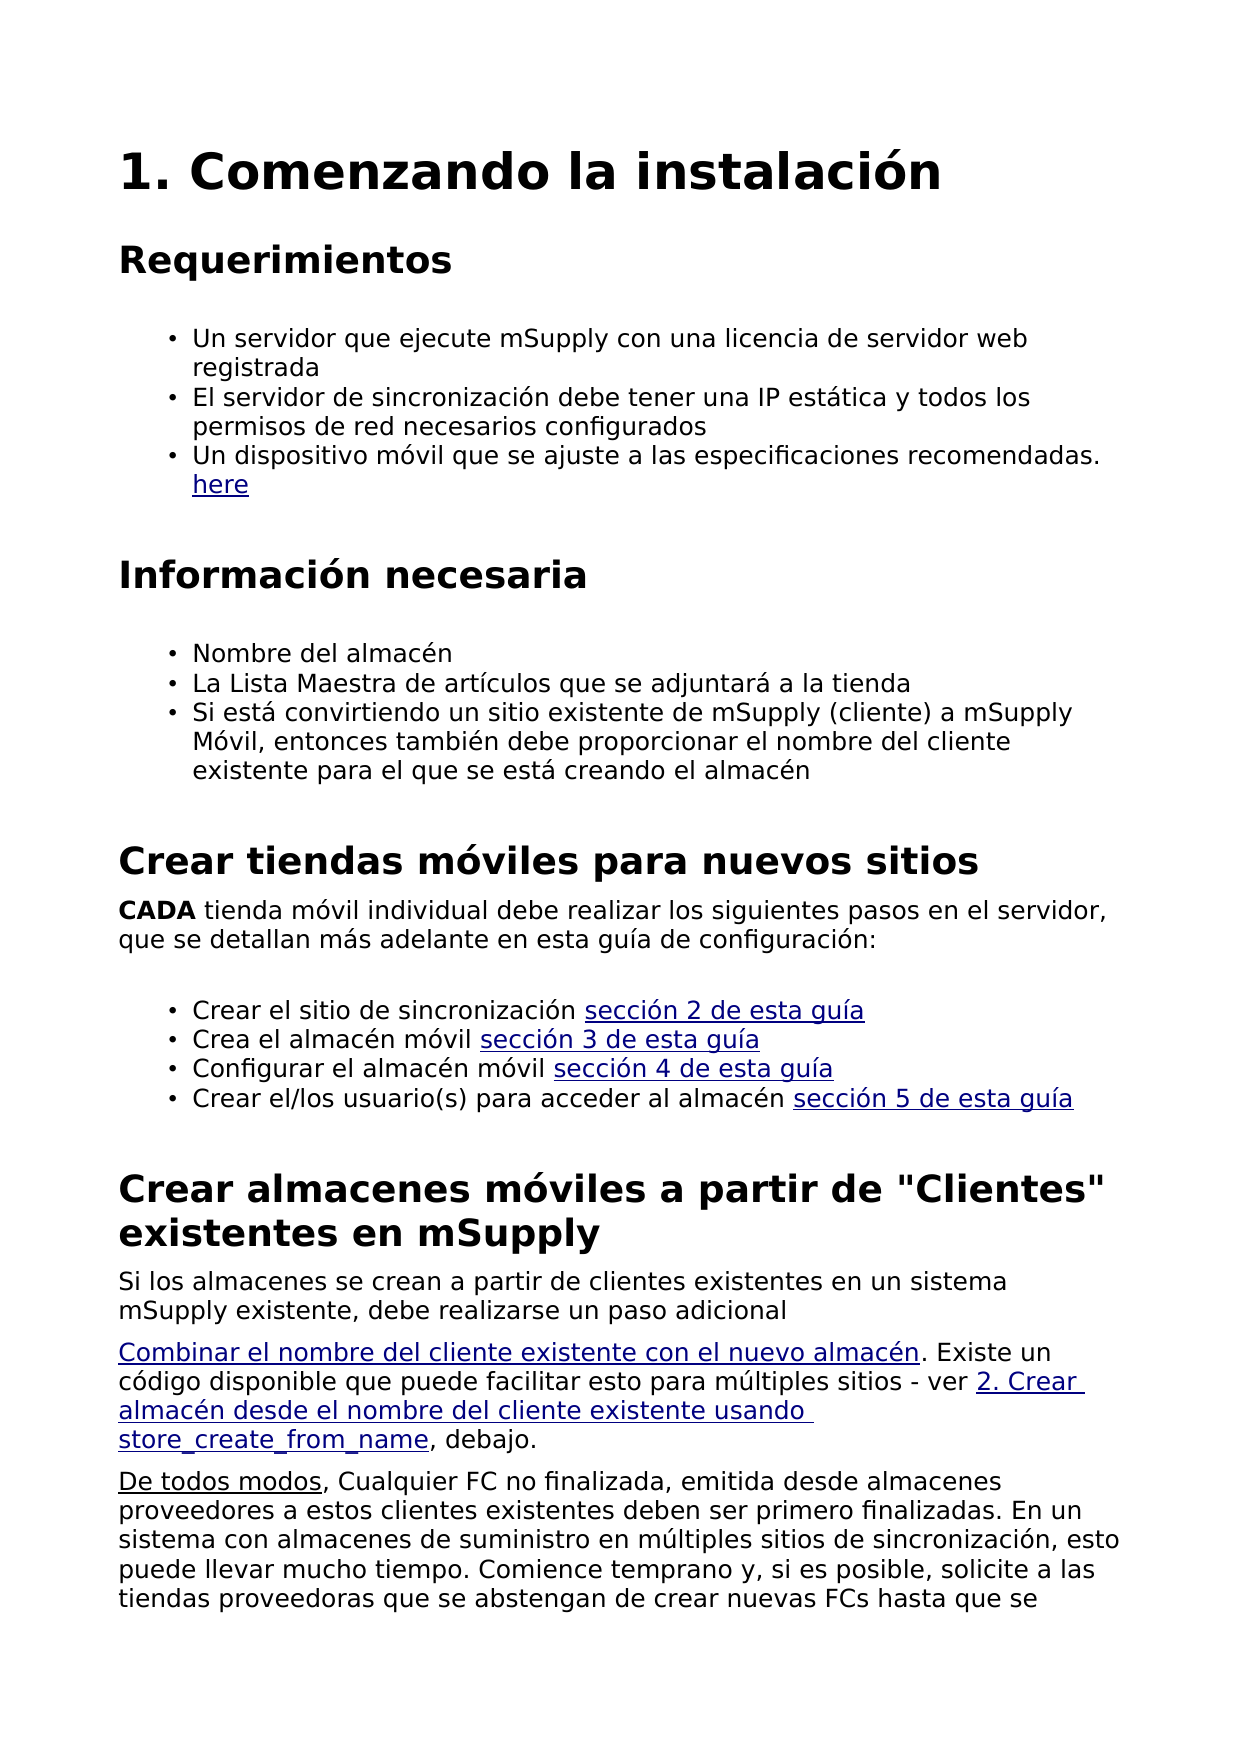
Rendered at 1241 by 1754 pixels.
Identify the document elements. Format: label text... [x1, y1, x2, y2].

text Combinar el nombre del cliente existente con el nuevo almacén. Existe un código disponible que puede facilitar esto para múltiples sitios - ver 2. Crear almacén desde el nombre del cliente existente usando store_create_from_name, debajo. [118, 1338, 1122, 1455]
text CADA tienda móvil individual debe realizar los siguientes pasos en el servidor, que se detallan más adelante en esta guía de configuración: [118, 896, 1122, 954]
list Nombre del almacén [177, 639, 1122, 669]
list El servidor de sincronización debe tener una IP estática y todos los permisos de red necesarios configurados [177, 383, 1122, 441]
subtitle Información necesaria [118, 554, 1122, 598]
list Crear el sitio de sincronización sección 2 de esta guía [177, 996, 1122, 1026]
list Crear el/los usuario(s) para acceder al almacén sección 5 de esta guía [177, 1084, 1122, 1113]
text Si los almacenes se crean a partir de clientes existentes en un sistema mSupply existente, debe realizarse un paso adicional [118, 1267, 1122, 1326]
list La Lista Maestra de artículos que se adjuntará a la tienda [177, 669, 1122, 698]
subtitle 1. Comenzando la instalación [118, 143, 1122, 201]
subtitle Requerimientos [118, 239, 1122, 282]
subtitle Crear tiendas móviles para nuevos sitios [118, 840, 1122, 883]
subtitle Crear almacenes móviles a partir de "Clientes" existentes en mSupply [118, 1167, 1122, 1255]
list Un servidor que ejecute mSupply con una licencia de servidor web registrada [177, 324, 1122, 383]
list Configurar el almacén móvil sección 4 de esta guía [177, 1055, 1122, 1084]
list Un dispositivo móvil que se ajuste a las especificaciones recomendadas. here [177, 441, 1122, 499]
list Si está convirtiendo un sitio existente de mSupply (cliente) a mSupply Móvil, entonces también debe proporcionar el nombre del cliente existente para el que se está creando el almacén [177, 698, 1122, 785]
text De todos modos, Cualquier FC no finalizada, emitida desde almacenes proveedores a estos clientes existentes deben ser primero finalizadas. En un sistema con almacenes de suministro en múltiples sitios de sincronización, esto puede llevar mucho tiempo. Comience temprano y, si es posible, solicite a las tiendas proveedoras que se abstengan de crear nuevas FCs hasta que se [118, 1467, 1122, 1613]
list Crea el almacén móvil sección 3 de esta guía [177, 1026, 1122, 1055]
